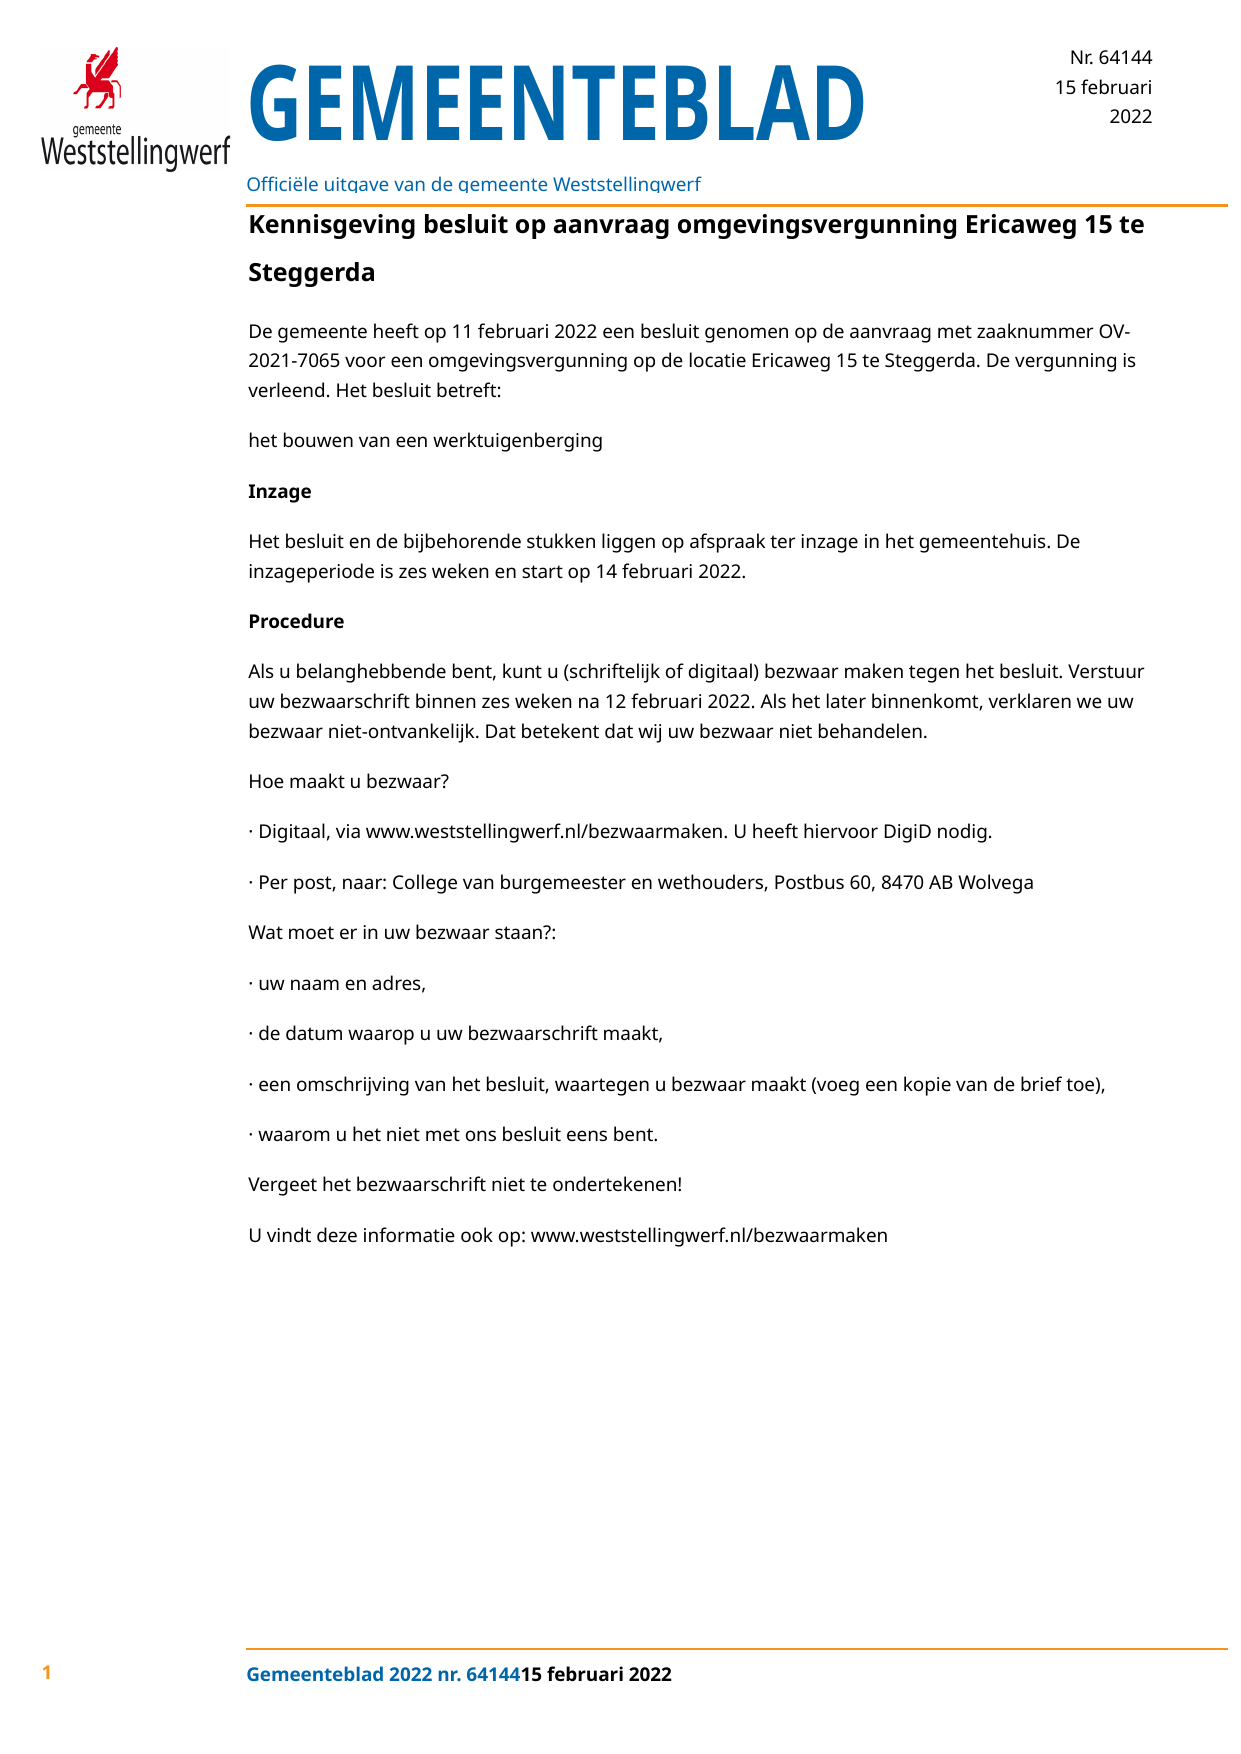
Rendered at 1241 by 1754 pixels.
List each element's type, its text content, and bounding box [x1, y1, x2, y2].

text U vindt deze informatie ook op: www.weststellingwerf.nl/bezwaarmaken [248, 1222, 1152, 1248]
text · Per post, naar: College van burgemeester en wethouders, Postbus 60, 8470 AB Wolvega [248, 869, 1152, 895]
text Het besluit en de bijbehorende stukken liggen op afspraak ter inzage in het gemeentehuis. De inzageperiode is zes weken en start op 14 februari 2022. [248, 528, 1152, 584]
text Hoe maakt u bezwaar? [248, 768, 1152, 794]
picture [41, 47, 231, 172]
text Wat moet er in uw bezwaar staan?: [248, 919, 1152, 945]
text · uw naam en adres, [248, 970, 1152, 996]
text · een omschrijving van het besluit, waartegen u bezwaar maakt (voeg een kopie van de brief toe), [248, 1071, 1152, 1097]
text · waarom u het niet met ons besluit eens bent. [248, 1121, 1152, 1147]
text · de datum waarop u uw bezwaarschrift maakt, [248, 1020, 1152, 1046]
text · Digitaal, via www.weststellingwerf.nl/bezwaarmaken. U heeft hiervoor DigiD nodig. [248, 819, 1152, 844]
text Kennisgeving besluit op aanvraag omgevingsvergunning Ericaweg 15 te Steggerda [248, 207, 1152, 288]
text De gemeente heeft op 11 februari 2022 een besluit genomen op de aanvraag met zaaknummer OV-2021-7065 voor een omgevingsvergunning op de locatie Ericaweg 15 te Steggerda. De vergunning is verleend. Het besluit betreft: [248, 318, 1152, 403]
text Als u belanghebbende bent, kunt u (schriftelijk of digitaal) bezwaar maken tegen het besluit. Verstuur uw bezwaarschrift binnen zes weken na 12 februari 2022. Als het later binnenkomt, verklaren we uw bezwaar niet-ontvankelijk. Dat betekent dat wij uw bezwaar niet behandelen. [248, 659, 1152, 744]
text Procedure [248, 608, 1152, 634]
text Inzage [248, 478, 1152, 504]
text Vergeet het bezwaarschrift niet te ondertekenen! [248, 1172, 1152, 1197]
text het bouwen van een werktuigenberging [248, 427, 1152, 453]
